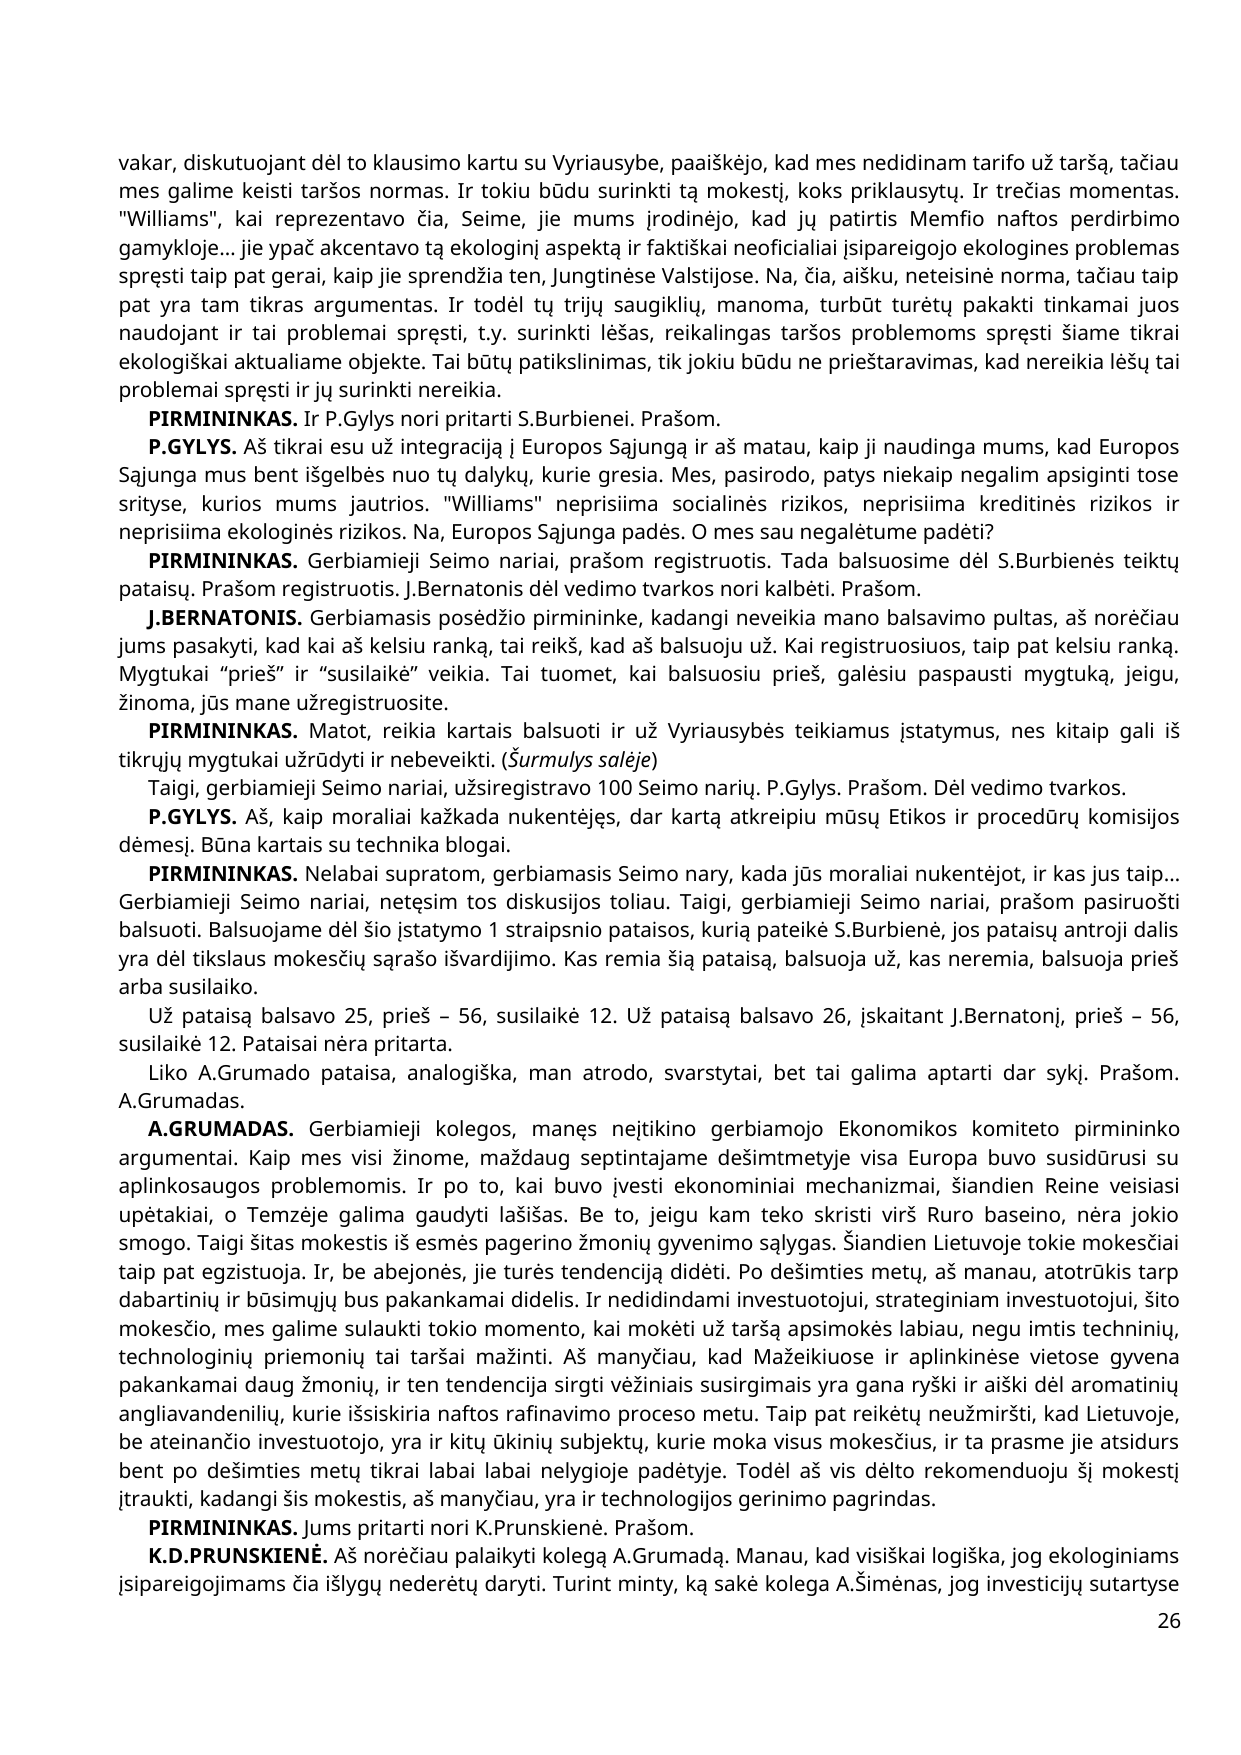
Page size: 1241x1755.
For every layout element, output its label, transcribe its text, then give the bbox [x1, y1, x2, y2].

text A.GRUMADAS. Gerbiamieji kolegos, manęs neįtikino gerbiamojo Ekonomikos komiteto pirmininko argumentai. Kaip mes visi žinome, maždaug septintajame dešimtmetyje visa Europa buvo susidūrusi su aplinkosaugos problemomis. Ir po to, kai buvo įvesti ekonominiai mechanizmai, šiandien Reine veisiasi upėtakiai, o Temzėje galima gaudyti lašišas. Be to, jeigu kam teko skristi virš Ruro baseino, nėra jokio smogo. Taigi šitas mokestis iš esmės pagerino žmonių gyvenimo sąlygas. Šiandien Lietuvoje tokie mokesčiai taip pat egzistuoja. Ir, be abejonės, jie turės tendenciją didėti. Po dešimties metų, aš manau, atotrūkis tarp dabartinių ir būsimųjų bus pakankamai didelis. Ir nedidindami investuotojui, strateginiam investuotojui, šito mokesčio, mes galime sulaukti tokio momento, kai mokėti už taršą apsimokės labiau, negu imtis techninių, technologinių priemonių tai taršai mažinti. Aš manyčiau, kad Mažeikiuose ir aplinkinėse vietose gyvena pakankamai daug žmonių, ir ten tendencija sirgti vėžiniais susirgimais yra gana ryški ir aiški dėl aromatinių angliavandenilių, kurie išsiskiria naftos rafinavimo proceso metu. Taip pat reikėtų neužmiršti, kad Lietuvoje, be ateinančio investuotojo, yra ir kitų ūkinių subjektų, kurie moka visus mokesčius, ir ta prasme jie atsidurs bent po dešimties metų tikrai labai labai nelygioje padėtyje. Todėl aš vis dėlto rekomenduoju šį mokestį įtraukti, kadangi šis mokestis, aš manyčiau, yra ir technologijos gerinimo pagrindas. [118, 1114, 1181, 1513]
text PIRMININKAS. Jums pritarti nori K.Prunskienė. Prašom. [118, 1513, 1181, 1541]
text PIRMININKAS. Gerbiamieji Seimo nariai, prašom registruotis. Tada balsuosime dėl S.Burbienės teiktų pataisų. Prašom registruotis. J.Bernatonis dėl vedimo tvarkos nori kalbėti. Prašom. [118, 546, 1181, 603]
text vakar, diskutuojant dėl to klausimo kartu su Vyriausybe, paaiškėjo, kad mes nedidinam tarifo už taršą, tačiau mes galime keisti taršos normas. Ir tokiu būdu surinkti tą mokestį, koks priklausytų. Ir trečias momentas. "Williams", kai reprezentavo čia, Seime, jie mums įrodinėjo, kad jų patirtis Memfio naftos perdirbimo gamykloje… jie ypač akcentavo tą ekologinį aspektą ir faktiškai neoficialiai įsipareigojo ekologines problemas spręsti taip pat gerai, kaip jie sprendžia ten, Jungtinėse Valstijose. Na, čia, aišku, neteisinė norma, tačiau taip pat yra tam tikras argumentas. Ir todėl tų trijų saugiklių, manoma, turbūt turėtų pakakti tinkamai juos naudojant ir tai problemai spręsti, t.y. surinkti lėšas, reikalingas taršos problemoms spręsti šiame tikrai ekologiškai aktualiame objekte. Tai būtų patikslinimas, tik jokiu būdu ne prieštaravimas, kad nereikia lėšų tai problemai spręsti ir jų surinkti nereikia. [118, 148, 1181, 404]
text P.GYLYS. Aš tikrai esu už integraciją į Europos Sąjungą ir aš matau, kaip ji naudinga mums, kad Europos Sąjunga mus bent išgelbės nuo tų dalykų, kurie gresia. Mes, pasirodo, patys niekaip negalim apsiginti tose srityse, kurios mums jautrios. "Williams" neprisiima socialinės rizikos, neprisiima kreditinės rizikos ir neprisiima ekologinės rizikos. Na, Europos Sąjunga padės. O mes sau negalėtume padėti? [118, 432, 1181, 546]
text Už pataisą balsavo 25, prieš – 56, susilaikė 12. Už pataisą balsavo 26, įskaitant J.Bernatonį, prieš – 56, susilaikė 12. Pataisai nėra pritarta. [118, 1001, 1181, 1058]
text Liko A.Grumado pataisa, analogiška, man atrodo, svarstytai, bet tai galima aptarti dar sykį. Prašom. A.Grumadas. [118, 1058, 1181, 1114]
text PIRMININKAS. Matot, reikia kartais balsuoti ir už Vyriausybės teikiamus įstatymus, nes kitaip gali iš tikrųjų mygtukai užrūdyti ir nebeveikti. (Šurmulys salėje) [118, 716, 1181, 773]
text PIRMININKAS. Ir P.Gylys nori pritarti S.Burbienei. Prašom. [118, 404, 1181, 432]
text J.BERNATONIS. Gerbiamasis posėdžio pirmininke, kadangi neveikia mano balsavimo pultas, aš norėčiau jums pasakyti, kad kai aš kelsiu ranką, tai reikš, kad aš balsuoju už. Kai registruosiuos, taip pat kelsiu ranką. Mygtukai “prieš” ir “susilaikė” veikia. Tai tuomet, kai balsuosiu prieš, galėsiu paspausti mygtuką, jeigu, žinoma, jūs mane užregistruosite. [118, 603, 1181, 716]
text Taigi, gerbiamieji Seimo nariai, užsiregistravo 100 Seimo narių. P.Gylys. Prašom. Dėl vedimo tvarkos. [118, 773, 1181, 802]
text P.GYLYS. Aš, kaip moraliai kažkada nukentėjęs, dar kartą atkreipiu mūsų Etikos ir procedūrų komisijos dėmesį. Būna kartais su technika blogai. [118, 802, 1181, 859]
text PIRMININKAS. Nelabai supratom, gerbiamasis Seimo nary, kada jūs moraliai nukentėjot, ir kas jus taip… Gerbiamieji Seimo nariai, netęsim tos diskusijos toliau. Taigi, gerbiamieji Seimo nariai, prašom pasiruošti balsuoti. Balsuojame dėl šio įstatymo 1 straipsnio pataisos, kurią pateikė S.Burbienė, jos pataisų antroji dalis yra dėl tikslaus mokesčių sąrašo išvardijimo. Kas remia šią pataisą, balsuoja už, kas neremia, balsuoja prieš arba susilaiko. [118, 859, 1181, 1001]
text K.D.PRUNSKIENĖ. Aš norėčiau palaikyti kolegą A.Grumadą. Manau, kad visiškai logiška, jog ekologiniams įsipareigojimams čia išlygų nederėtų daryti. Turint minty, ką sakė kolega A.Šimėnas, jog investicijų sutartyse [118, 1541, 1181, 1598]
